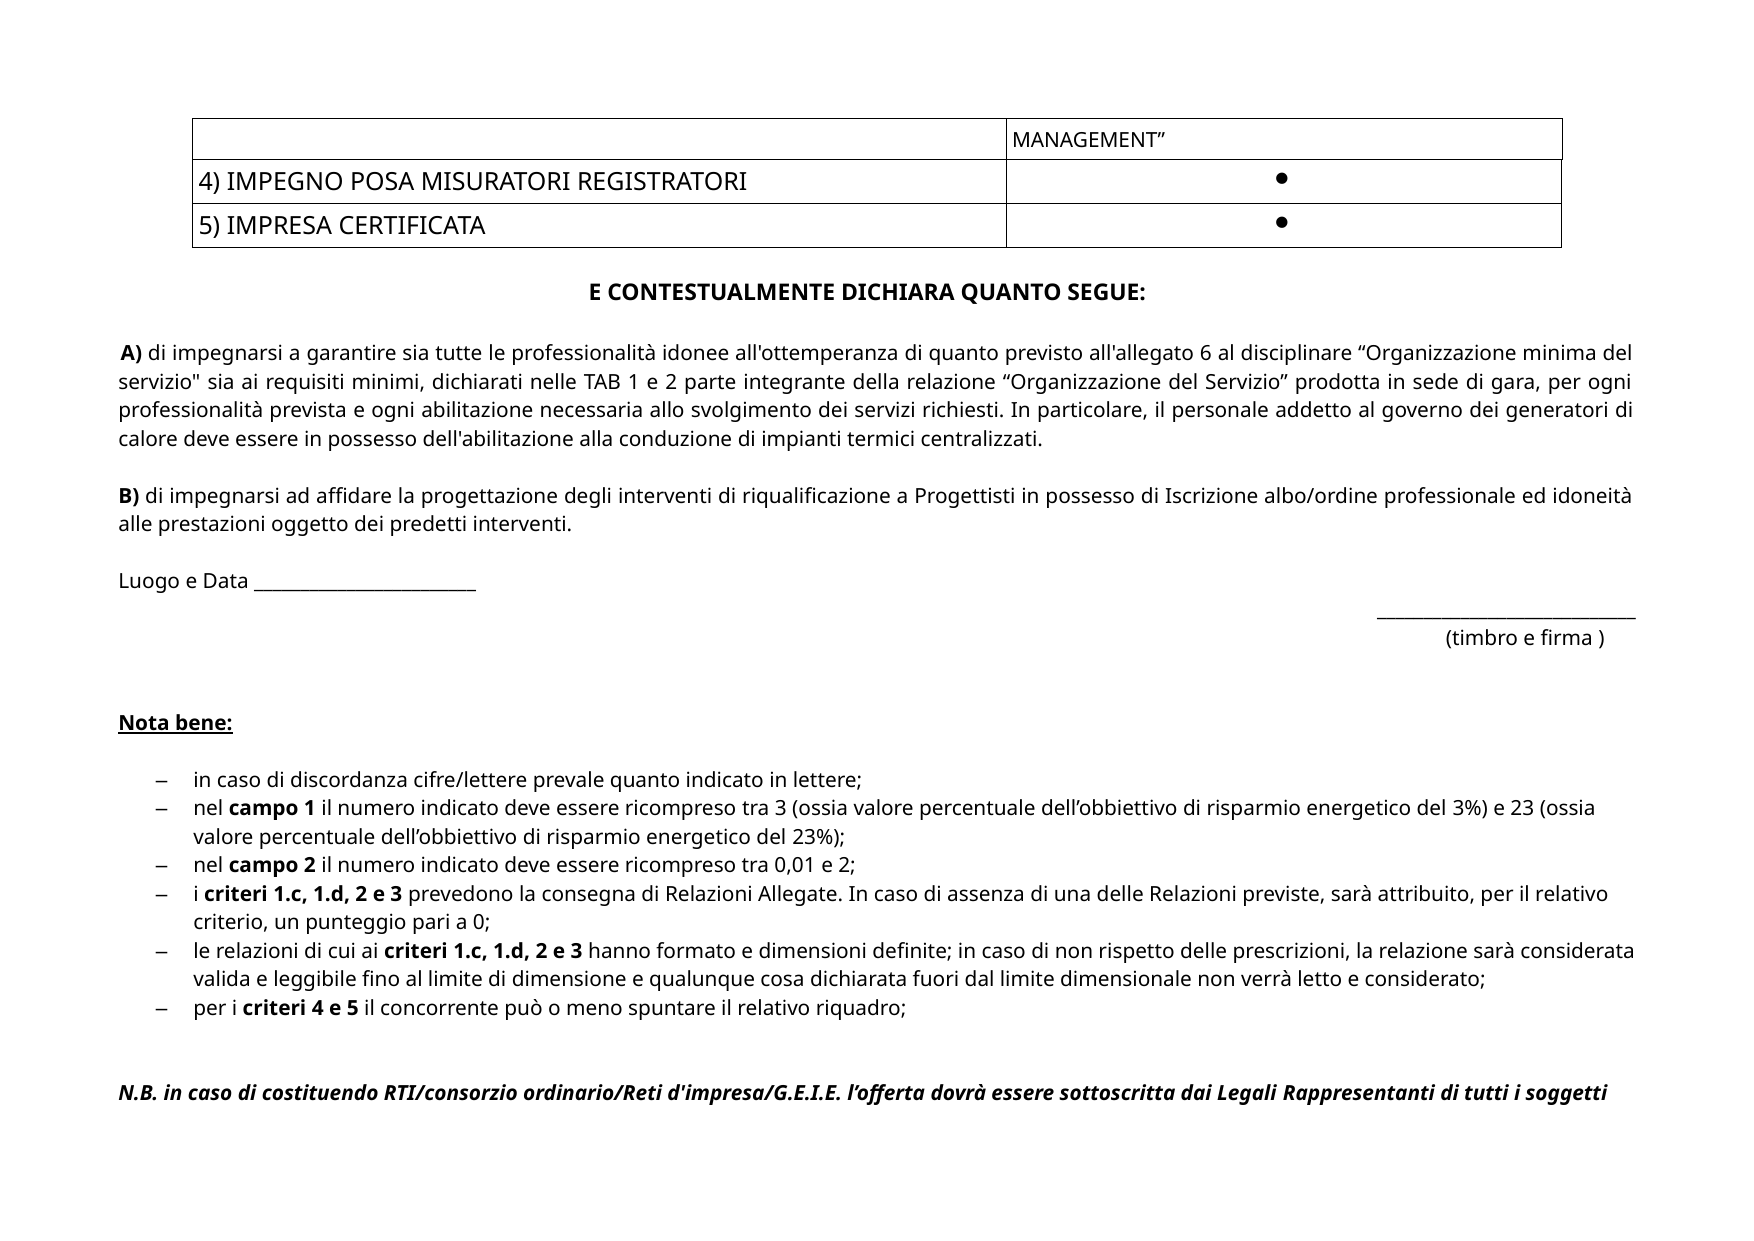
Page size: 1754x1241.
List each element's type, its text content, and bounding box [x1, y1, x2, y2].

text E CONTESTUALMENTE DICHIARA QUANTO SEGUE: [118, 276, 1636, 307]
list nel campo 2 il numero indicato deve essere ricompreso tra 0,01 e 2; [156, 850, 1636, 879]
list nel campo 1 il numero indicato deve essere ricompreso tra 3 (ossia valore percentuale dell’obbiettivo di risparmio energetico del 3%) e 23 (ossia valore percentuale dell’obbiettivo di risparmio energetico del 23%); [156, 793, 1636, 850]
text (timbro e firma ) [118, 623, 1636, 651]
text Nota bene: [118, 708, 1636, 737]
text N.B. in caso di costituendo RTI/consorzio ordinario/Reti d'impresa/G.E.I.E. l’offerta dovrà essere sottoscritta dai Legali Rappresentanti di tutti i soggetti [118, 1078, 1636, 1106]
text ____________________________ [118, 594, 1636, 623]
table_cell 5) IMPRESA CERTIFICATA [193, 204, 1006, 247]
table_cell [193, 119, 1006, 159]
text A) di impegnarsi a garantire sia tutte le professionalità idonee all'ottemperanza di quanto previsto all'allegato 6 al disciplinare “Organizzazione minima del servizio" sia ai requisiti minimi, dichiarati nelle TAB 1 e 2 parte integrante della relazione “Organizzazione del Servizio” prodotta in sede di gara, per ogni professionalità prevista e ogni abilitazione necessaria allo svolgimento dei servizi richiesti. In particolare, il personale addetto al governo dei generatori di calore deve essere in possesso dell'abilitazione alla conduzione di impianti termici centralizzati. [118, 338, 1636, 452]
table_cell  [1007, 160, 1561, 203]
list le relazioni di cui ai criteri 1.c, 1.d, 2 e 3 hanno formato e dimensioni definite; in caso di non rispetto delle prescrizioni, la relazione sarà considerata valida e leggibile fino al limite di dimensione e qualunque cosa dichiarata fuori dal limite dimensionale non verrà letto e considerato; [156, 936, 1636, 993]
table_cell  [1007, 204, 1561, 247]
list per i criteri 4 e 5 il concorrente può o meno spuntare il relativo riquadro; [156, 993, 1636, 1021]
table_cell 4) IMPEGNO POSA MISURATORI REGISTRATORI [193, 160, 1006, 203]
table_cell MANAGEMENT” [1007, 119, 1562, 159]
list in caso di discordanza cifre/lettere prevale quanto indicato in lettere; [156, 765, 1636, 793]
text B) di impegnarsi ad affidare la progettazione degli interventi di riqualificazione a Progettisti in possesso di Iscrizione albo/ordine professionale ed idoneità alle prestazioni oggetto dei predetti interventi. [118, 481, 1636, 538]
text Luogo e Data ________________________ [118, 566, 1636, 594]
list i criteri 1.c, 1.d, 2 e 3 prevedono la consegna di Relazioni Allegate. In caso di assenza di una delle Relazioni previste, sarà attribuito, per il relativo criterio, un punteggio pari a 0; [156, 879, 1636, 936]
